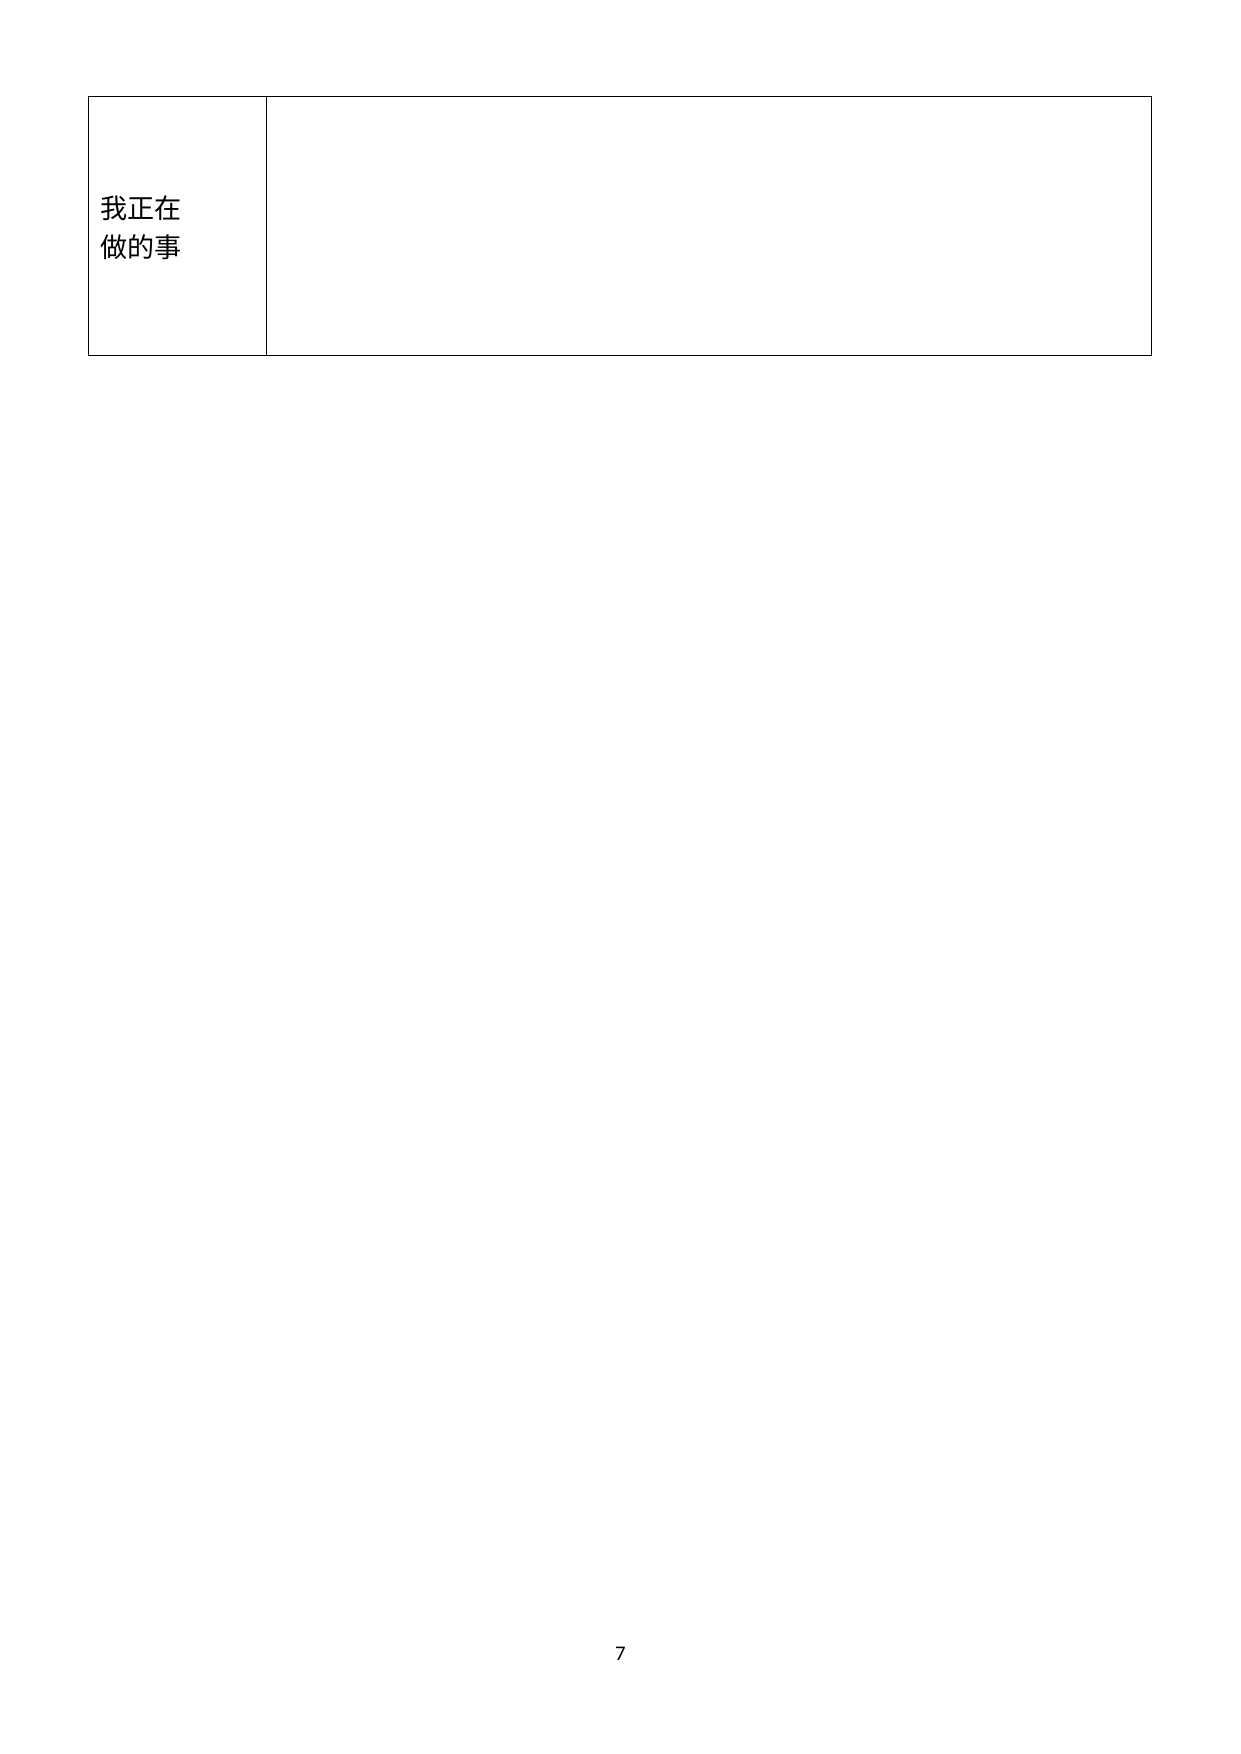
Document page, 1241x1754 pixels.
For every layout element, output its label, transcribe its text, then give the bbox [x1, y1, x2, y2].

table_cell 我正在 做的事 [89, 97, 266, 355]
table_cell [267, 97, 1151, 355]
